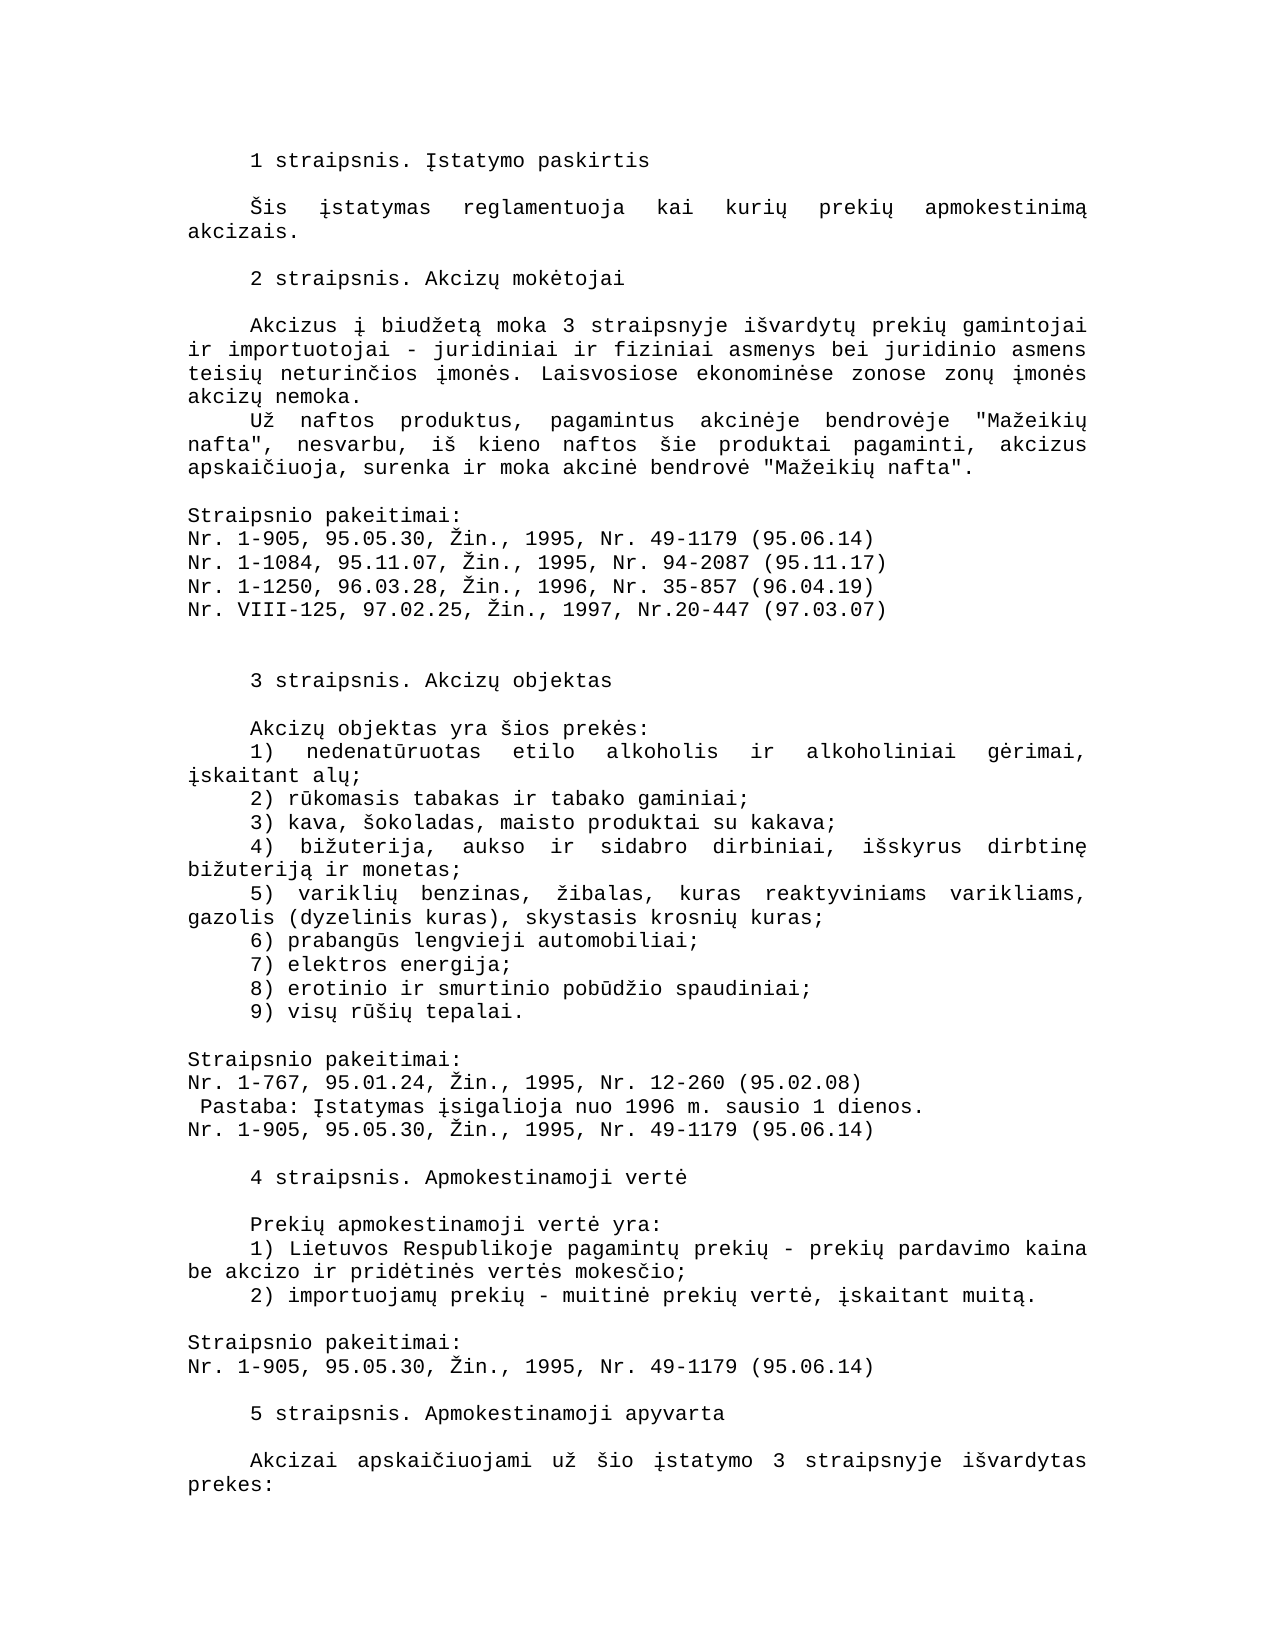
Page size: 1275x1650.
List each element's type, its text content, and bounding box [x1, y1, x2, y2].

text 5) variklių benzinas, žibalas, kuras reaktyviniams varikliams, gazolis (dyzelinis kuras), skystasis krosnių kuras; [187, 883, 1087, 930]
text 2 straipsnis. Akcizų mokėtojai [187, 268, 1087, 292]
text 3 straipsnis. Akcizų objektas [187, 670, 1087, 694]
text 4) bižuterija, aukso ir sidabro dirbiniai, išskyrus dirbtinę bižuteriją ir monetas; [187, 836, 1087, 883]
text Akcizus į biudžetą moka 3 straipsnyje išvardytų prekių gamintojai ir importuotojai - juridiniai ir fiziniai asmenys bei juridinio asmens teisių neturinčios įmonės. Laisvosiose ekonominėse zonose zonų įmonės akcizų nemoka. [187, 316, 1087, 410]
text 4 straipsnis. Apmokestinamoji vertė [187, 1167, 1087, 1190]
text Straipsnio pakeitimai: [187, 1048, 1087, 1072]
text 1) Lietuvos Respublikoje pagamintų prekių - prekių pardavimo kaina be akcizo ir pridėtinės vertės mokesčio; [187, 1238, 1087, 1285]
text Prekių apmokestinamoji vertė yra: [187, 1214, 1087, 1238]
text Už naftos produktus, pagamintus akcinėje bendrovėje "Mažeikių nafta", nesvarbu, iš kieno naftos šie produktai pagaminti, akcizus apskaičiuoja, surenka ir moka akcinė bendrovė "Mažeikių nafta". [187, 410, 1087, 481]
text Straipsnio pakeitimai: [187, 505, 1087, 528]
text Šis įstatymas reglamentuoja kai kurių prekių apmokestinimą akcizais. [187, 197, 1087, 244]
text 1) nedenatūruotas etilo alkoholis ir alkoholiniai gėrimai, įskaitant alų; [187, 741, 1087, 788]
text 2) importuojamų prekių - muitinė prekių vertė, įskaitant muitą. [187, 1285, 1087, 1309]
text Nr. 1-905, 95.05.30, Žin., 1995, Nr. 49-1179 (95.06.14) [187, 1119, 1087, 1143]
text 5 straipsnis. Apmokestinamoji apyvarta [187, 1403, 1087, 1427]
text Nr. 1-767, 95.01.24, Žin., 1995, Nr. 12-260 (95.02.08) [187, 1072, 1087, 1096]
text Straipsnio pakeitimai: [187, 1332, 1087, 1356]
text Nr. 1-1084, 95.11.07, Žin., 1995, Nr. 94-2087 (95.11.17) [187, 552, 1087, 576]
text Akcizų objektas yra šios prekės: [187, 717, 1087, 741]
text 2) rūkomasis tabakas ir tabako gaminiai; [187, 788, 1087, 812]
text 6) prabangūs lengvieji automobiliai; [187, 930, 1087, 954]
text Nr. VIII-125, 97.02.25, Žin., 1997, Nr.20-447 (97.03.07) [187, 599, 1087, 623]
text 9) visų rūšių tepalai. [187, 1001, 1087, 1025]
text 7) elektros energija; [187, 954, 1087, 978]
text 1 straipsnis. Įstatymo paskirtis [187, 150, 1087, 174]
text Nr. 1-905, 95.05.30, Žin., 1995, Nr. 49-1179 (95.06.14) [187, 1356, 1087, 1379]
text Akcizai apskaičiuojami už šio įstatymo 3 straipsnyje išvardytas prekes: [187, 1451, 1087, 1498]
text Nr. 1-1250, 96.03.28, Žin., 1996, Nr. 35-857 (96.04.19) [187, 576, 1087, 599]
text Nr. 1-905, 95.05.30, Žin., 1995, Nr. 49-1179 (95.06.14) [187, 528, 1087, 552]
text 8) erotinio ir smurtinio pobūdžio spaudiniai; [187, 978, 1087, 1001]
text Pastaba: Įstatymas įsigalioja nuo 1996 m. sausio 1 dienos. [187, 1096, 1087, 1119]
text 3) kava, šokoladas, maisto produktai su kakava; [187, 812, 1087, 836]
